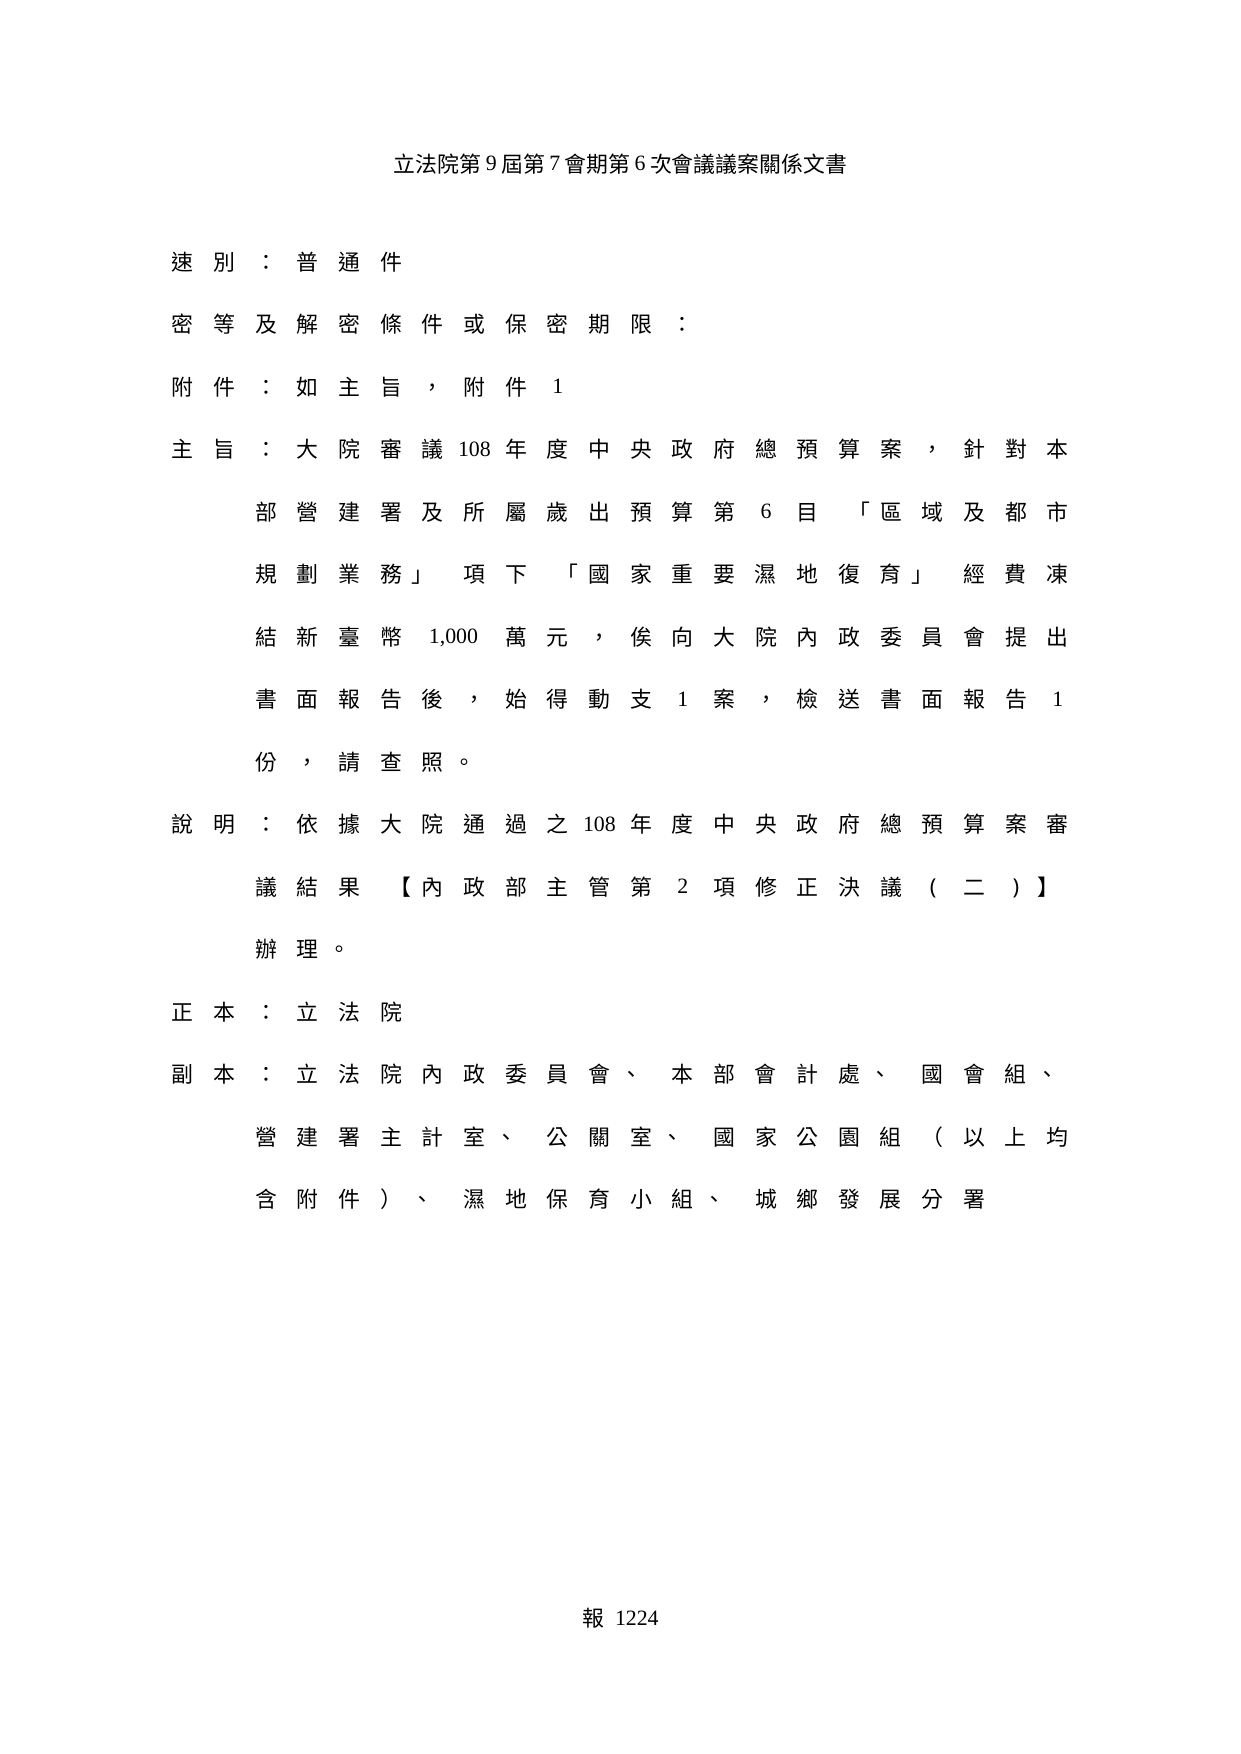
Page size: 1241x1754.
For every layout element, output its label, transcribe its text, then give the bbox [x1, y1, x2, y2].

text 說明：依據大院通過之108年度中央政府總預算案審議結果【內政部主管第2項修正決議(二)】辦理。 [162, 781, 1078, 969]
text 密等及解密條件或保密期限： [162, 281, 1078, 344]
text 副本：立法院內政委員會、本部會計處、國會組、營建署主計室、公關室、國家公園組（以上均含附件）、濕地保育小組、城鄉發展分署 [162, 1031, 1078, 1219]
text 正本：立法院 [162, 969, 1078, 1031]
text 速別：普通件 [162, 219, 1078, 281]
text 附件：如主旨，附件1 [162, 344, 1078, 406]
text 主旨：大院審議108年度中央政府總預算案，針對本部營建署及所屬歲出預算第6目「區域及都市規劃業務」項下「國家重要濕地復育」經費凍結新臺幣1,000萬元，俟向大院內政委員會提出書面報告後，始得動支1案，檢送書面報告1份，請查照。 [162, 406, 1078, 781]
